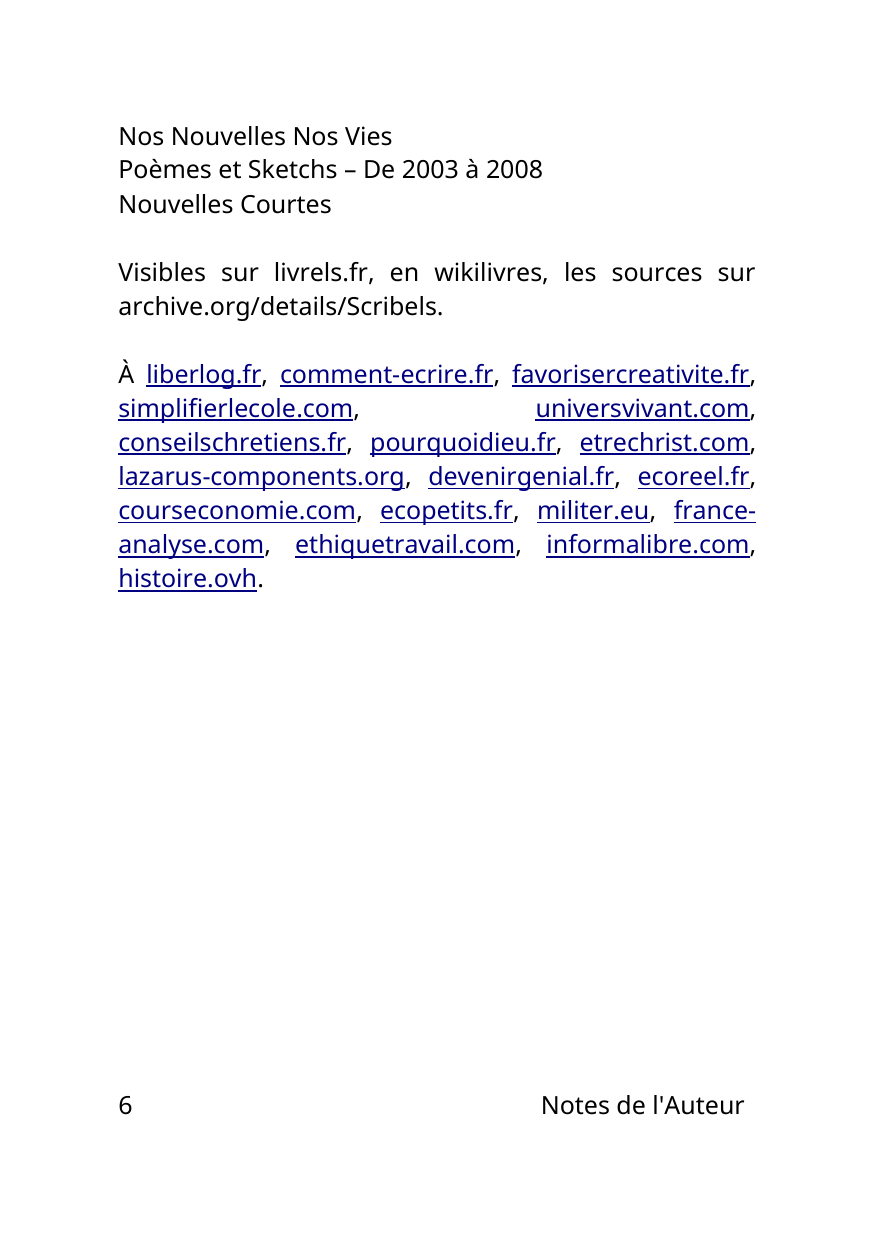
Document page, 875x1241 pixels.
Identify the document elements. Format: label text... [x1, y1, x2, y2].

list Visibles sur livrels.fr, en wikilivres, les sources sur archive.org/details/Scribels. [118, 254, 756, 322]
list Poèmes et Sketchs – De 2003 à 2008 [118, 152, 756, 186]
list Nouvelles Courtes [118, 186, 756, 220]
list Nos Nouvelles Nos Vies [118, 118, 756, 152]
list À liberlog.fr, comment-ecrire.fr, favorisercreativite.fr, simplifierlecole.com, universvivant.com, conseilschretiens.fr, pourquoidieu.fr, etrechrist.com, lazarus-components.org, devenirgenial.fr, ecoreel.fr, courseconomie.com, ecopetits.fr, militer.eu, france-analyse.com, ethiquetravail.com, informalibre.com, histoire.ovh. [118, 357, 756, 595]
